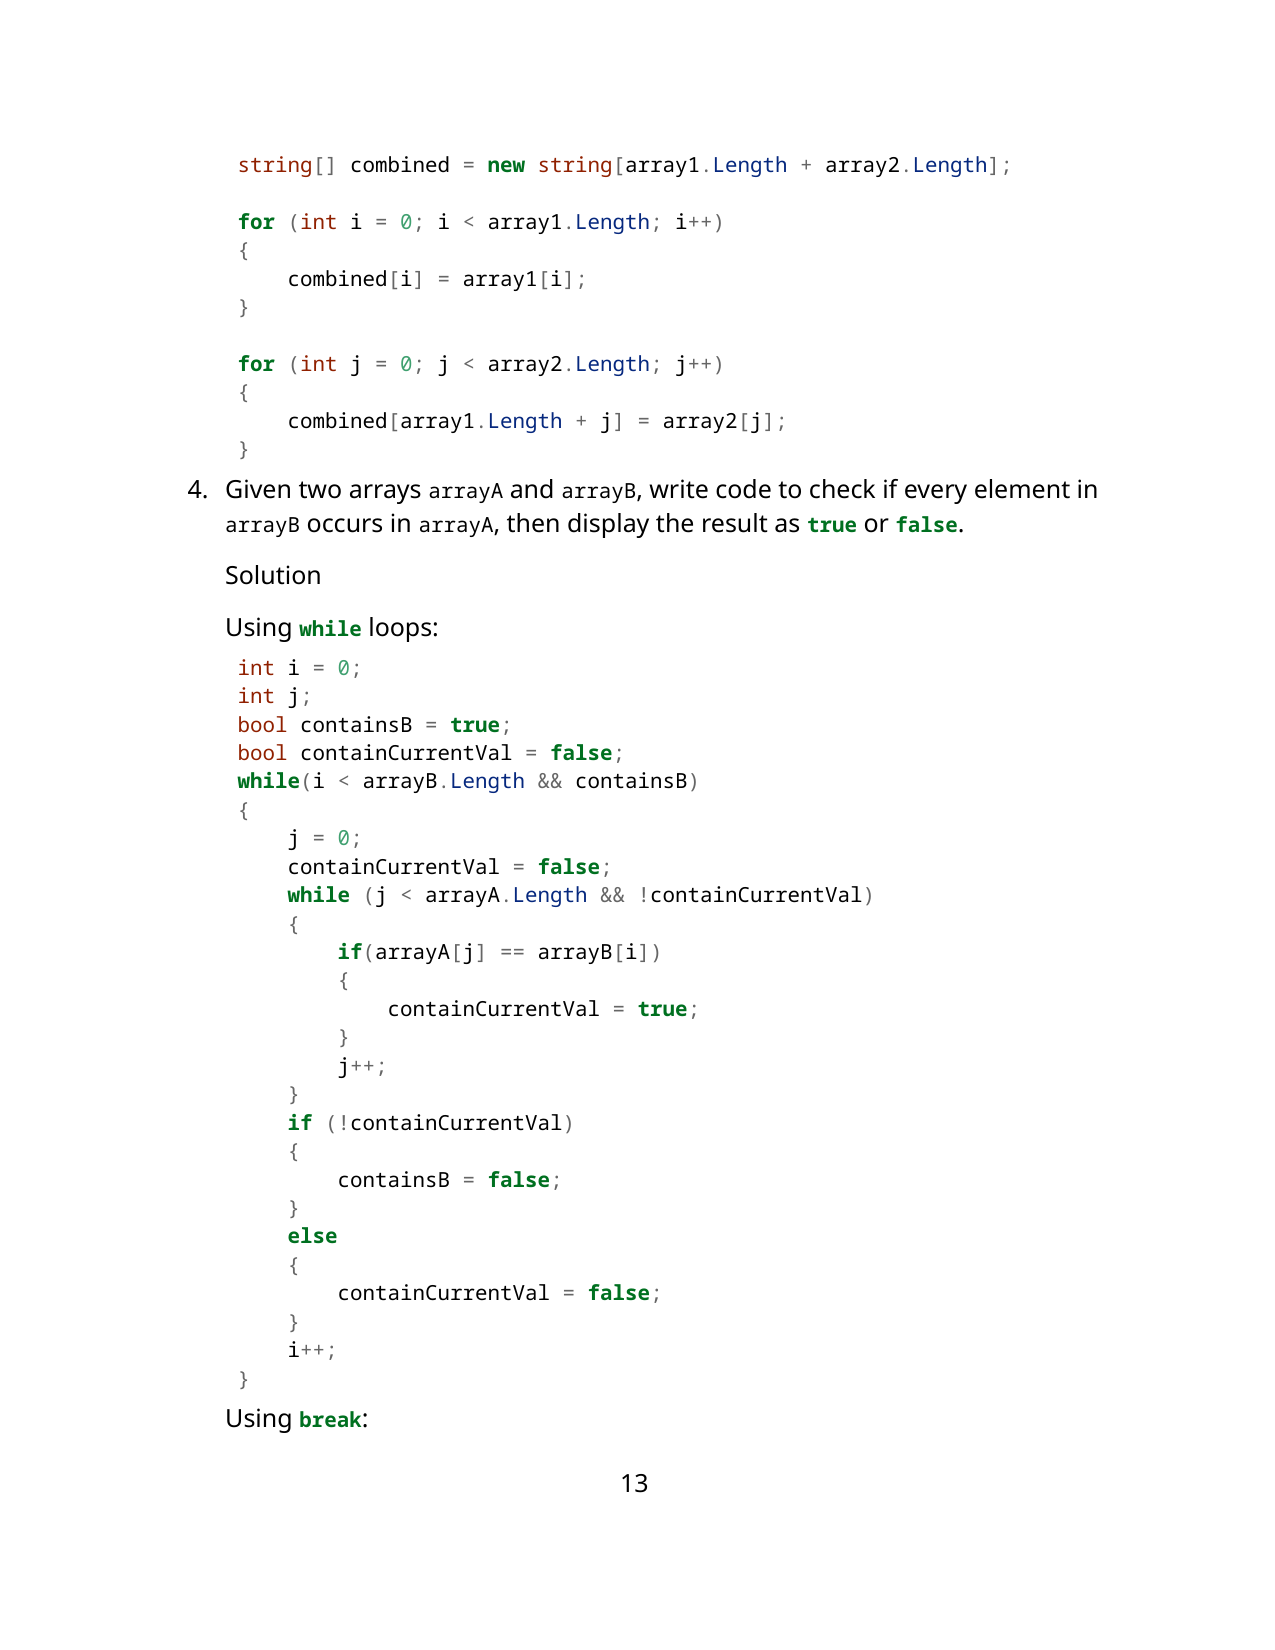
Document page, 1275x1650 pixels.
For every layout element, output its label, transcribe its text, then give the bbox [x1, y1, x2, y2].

list containsB = false; [187, 1165, 1125, 1193]
list { [187, 1136, 1125, 1165]
list containCurrentVal = false; [187, 1278, 1125, 1307]
list { [187, 795, 1125, 823]
list int i = 0; [187, 653, 1125, 681]
list } [187, 292, 1125, 321]
list } [187, 1079, 1125, 1108]
list for (int j = 0; j < array2.Length; j++) [187, 349, 1125, 377]
list { [187, 1250, 1125, 1278]
list string[] combined = new string[array1.Length + array2.Length]; [187, 150, 1125, 178]
list { [187, 235, 1125, 264]
list Solution [187, 558, 1125, 592]
list bool containsB = true; [187, 710, 1125, 738]
list while (j < arrayA.Length && !containCurrentVal) [187, 880, 1125, 909]
list } [187, 1307, 1125, 1335]
list Using while loops: [187, 610, 1125, 644]
list combined[array1.Length + j] = array2[j]; [187, 406, 1125, 434]
list i++; [187, 1335, 1125, 1364]
list } [187, 434, 1125, 463]
list while(i < arrayB.Length && containsB) [187, 767, 1125, 795]
list int j; [187, 681, 1125, 710]
list } [187, 1364, 1125, 1392]
list j++; [187, 1051, 1125, 1079]
list else [187, 1222, 1125, 1250]
list containCurrentVal = true; [187, 994, 1125, 1022]
list { [187, 966, 1125, 994]
list } [187, 1022, 1125, 1051]
list { [187, 377, 1125, 406]
list combined[i] = array1[i]; [187, 264, 1125, 292]
list Given two arrays arrayA and arrayB, write code to check if every element in arrayB occurs in arrayA, then display the result as true or false. [187, 472, 1125, 540]
list if(arrayA[j] == arrayB[i]) [187, 937, 1125, 966]
list containCurrentVal = false; [187, 852, 1125, 880]
list if (!containCurrentVal) [187, 1108, 1125, 1136]
list { [187, 909, 1125, 937]
list for (int i = 0; i < array1.Length; i++) [187, 207, 1125, 235]
list bool containCurrentVal = false; [187, 738, 1125, 767]
list j = 0; [187, 823, 1125, 852]
list Using break: [187, 1401, 1125, 1435]
list } [187, 1193, 1125, 1222]
